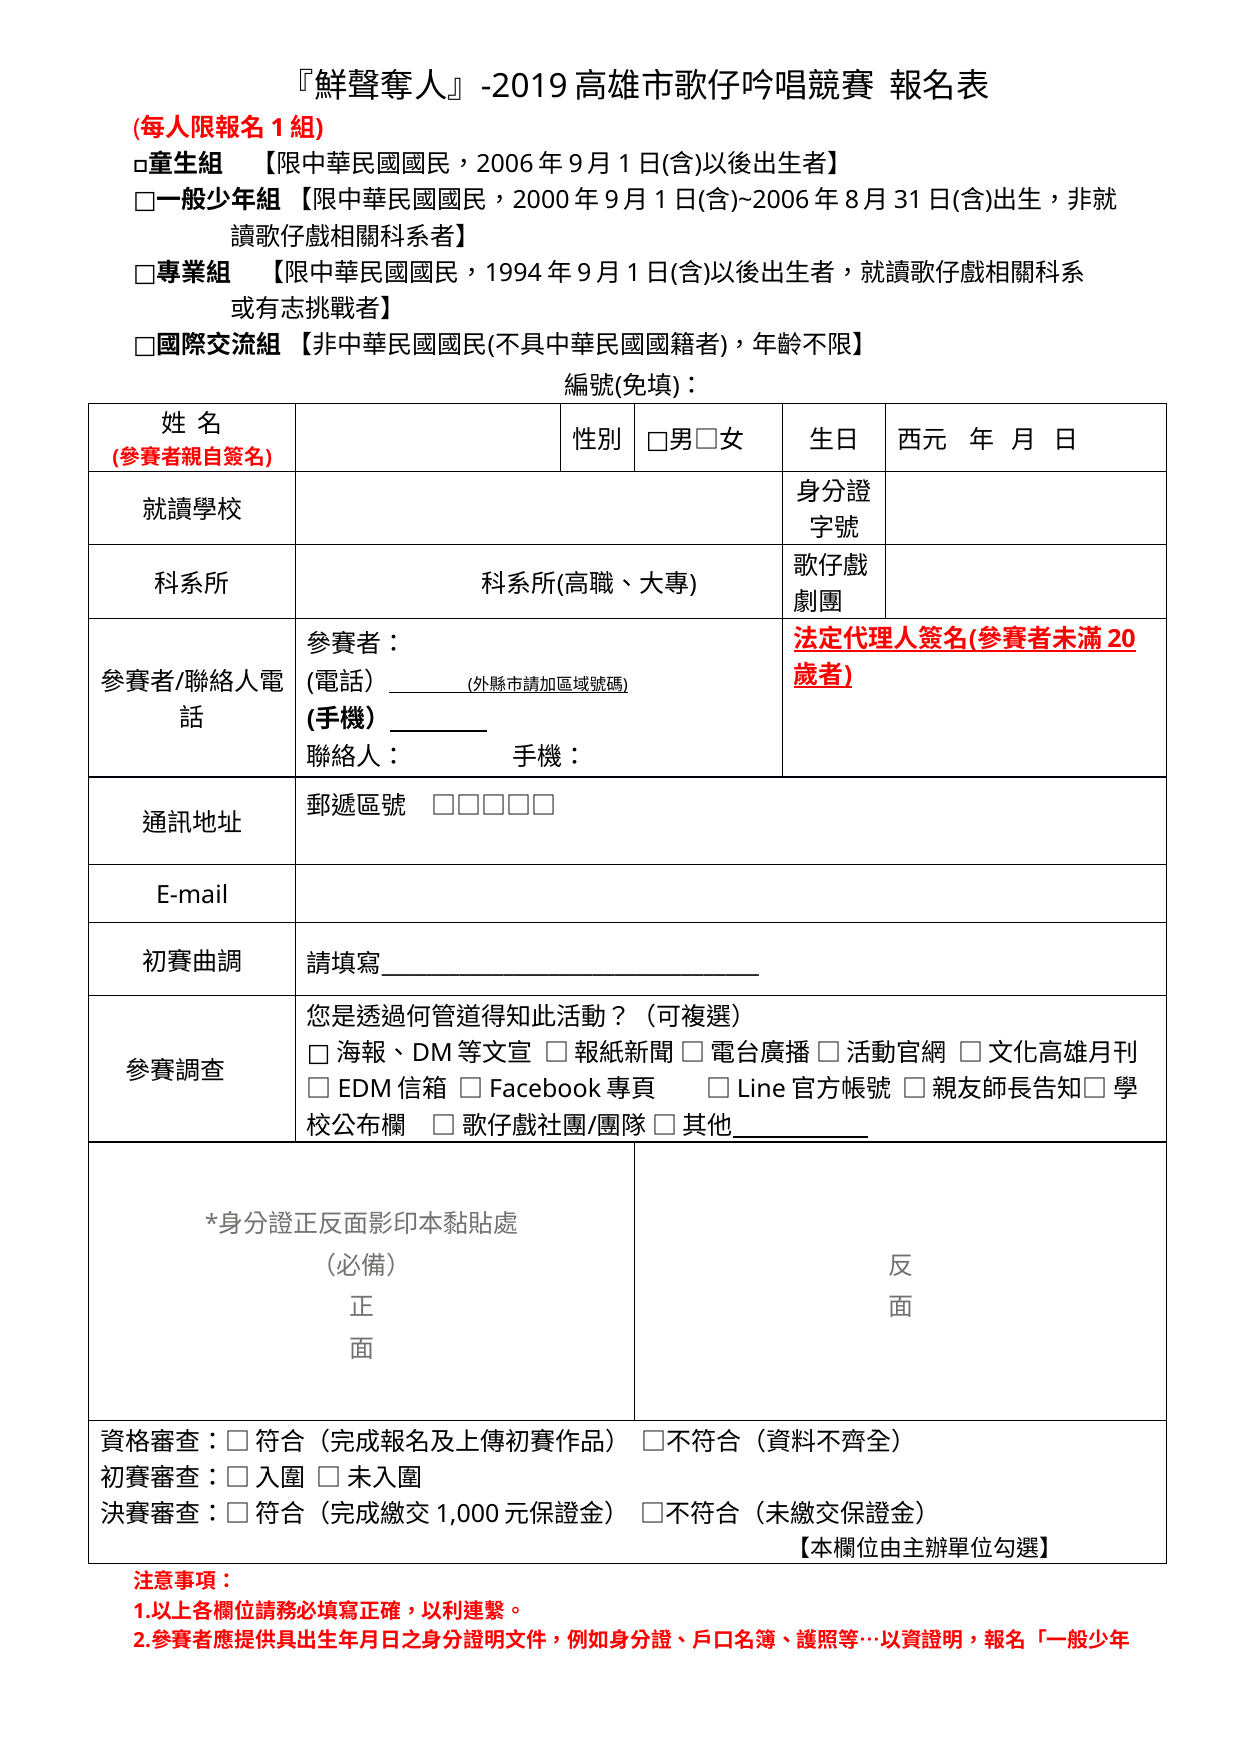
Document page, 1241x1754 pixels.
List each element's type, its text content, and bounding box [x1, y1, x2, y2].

table_cell 就讀學校 [89, 472, 295, 544]
table_cell [296, 472, 782, 544]
table_cell 科系所(高職、大專) [296, 545, 782, 618]
table_header □男□女 [635, 404, 782, 471]
text (每人限報名1組) [133, 107, 1137, 144]
text 注意事項： [133, 1564, 1137, 1594]
table_header 姓 名 (參賽者親自簽名) [89, 404, 295, 471]
table_cell 歌仔戲劇團 [783, 545, 885, 618]
list 編號(免填)： [170, 361, 1137, 403]
table_cell 通訊地址 [89, 778, 295, 864]
table_header 生日 [783, 404, 885, 471]
table_cell [886, 545, 1166, 618]
table_cell 參賽調查 [89, 996, 295, 1141]
table_cell 參賽者： (電話） (外縣市請加區域號碼) (手機） 聯絡人： 手機： [296, 619, 782, 776]
table_header [296, 404, 560, 471]
table_cell [886, 472, 1166, 544]
table_cell 科系所 [89, 545, 295, 618]
table_cell 身分證字號 [783, 472, 885, 544]
table_header 性別 [561, 404, 634, 471]
table_cell 法定代理人簽名(參賽者未滿20歲者) [783, 619, 1166, 776]
text 1.以上各欄位請務必填寫正確，以利連繫。 2.參賽者應提供具出生年月日之身分證明文件，例如身分證、戶口名簿、護照等…以資證明，報名「一般少年 [133, 1594, 1137, 1654]
table_cell 初賽曲調 [89, 923, 295, 995]
table_cell [296, 865, 1166, 922]
text □一般少年組 【限中華民國國民，2000年9月1日(含)~2006年8月31日(含)出生，非就 讀歌仔戲相關科系者】 [133, 180, 1137, 252]
table_cell *身分證正反面影印本黏貼處 （必備） 正 面 [89, 1143, 634, 1420]
text □專業組 【限中華民國國民，1994年9月1日(含)以後出生者，就讀歌仔戲相關科系 或有志挑戰者】 □國際交流組 【非中華民國國民(不具中華民國國籍者)，年齡不限】 [133, 252, 1137, 361]
table_cell E-mail [89, 865, 295, 922]
table_cell 郵遞區號 □□□□□ [296, 778, 1166, 864]
table_cell 您是透過何管道得知此活動？（可複選） □ 海報、DM等文宣 □ 報紙新聞 □ 電台廣播 □ 活動官網 □ 文化高雄月刊 □ EDM信箱 □ Facebook專頁 □ Line官方帳號 □ 親友師長告知□ 學校公布欄 □ 歌仔戲社團/團隊 □ 其他 [296, 996, 1166, 1141]
table_cell 資格審查：□ 符合（完成報名及上傳初賽作品） □不符合（資料不齊全） 初賽審查：□ 入圍 □ 未入圍 決賽審查：□ 符合（完成繳交1,000元保證金） □不符合（未繳交保證金） 【本欄位由主辦單位勾選】 [89, 1421, 1166, 1563]
text 『鮮聲奪人』-2019高雄市歌仔吟唱競賽 報名表 [133, 59, 1137, 107]
table_cell 參賽者/聯絡人電話 [89, 619, 295, 776]
text □童生組 【限中華民國國民，2006年9月1日(含)以後出生者】 [133, 144, 1137, 180]
table_cell 請填寫__________________________________ [296, 923, 1166, 995]
table_header 西元 年 月 日 [886, 404, 1166, 471]
table_cell 反 面 [635, 1143, 1166, 1420]
